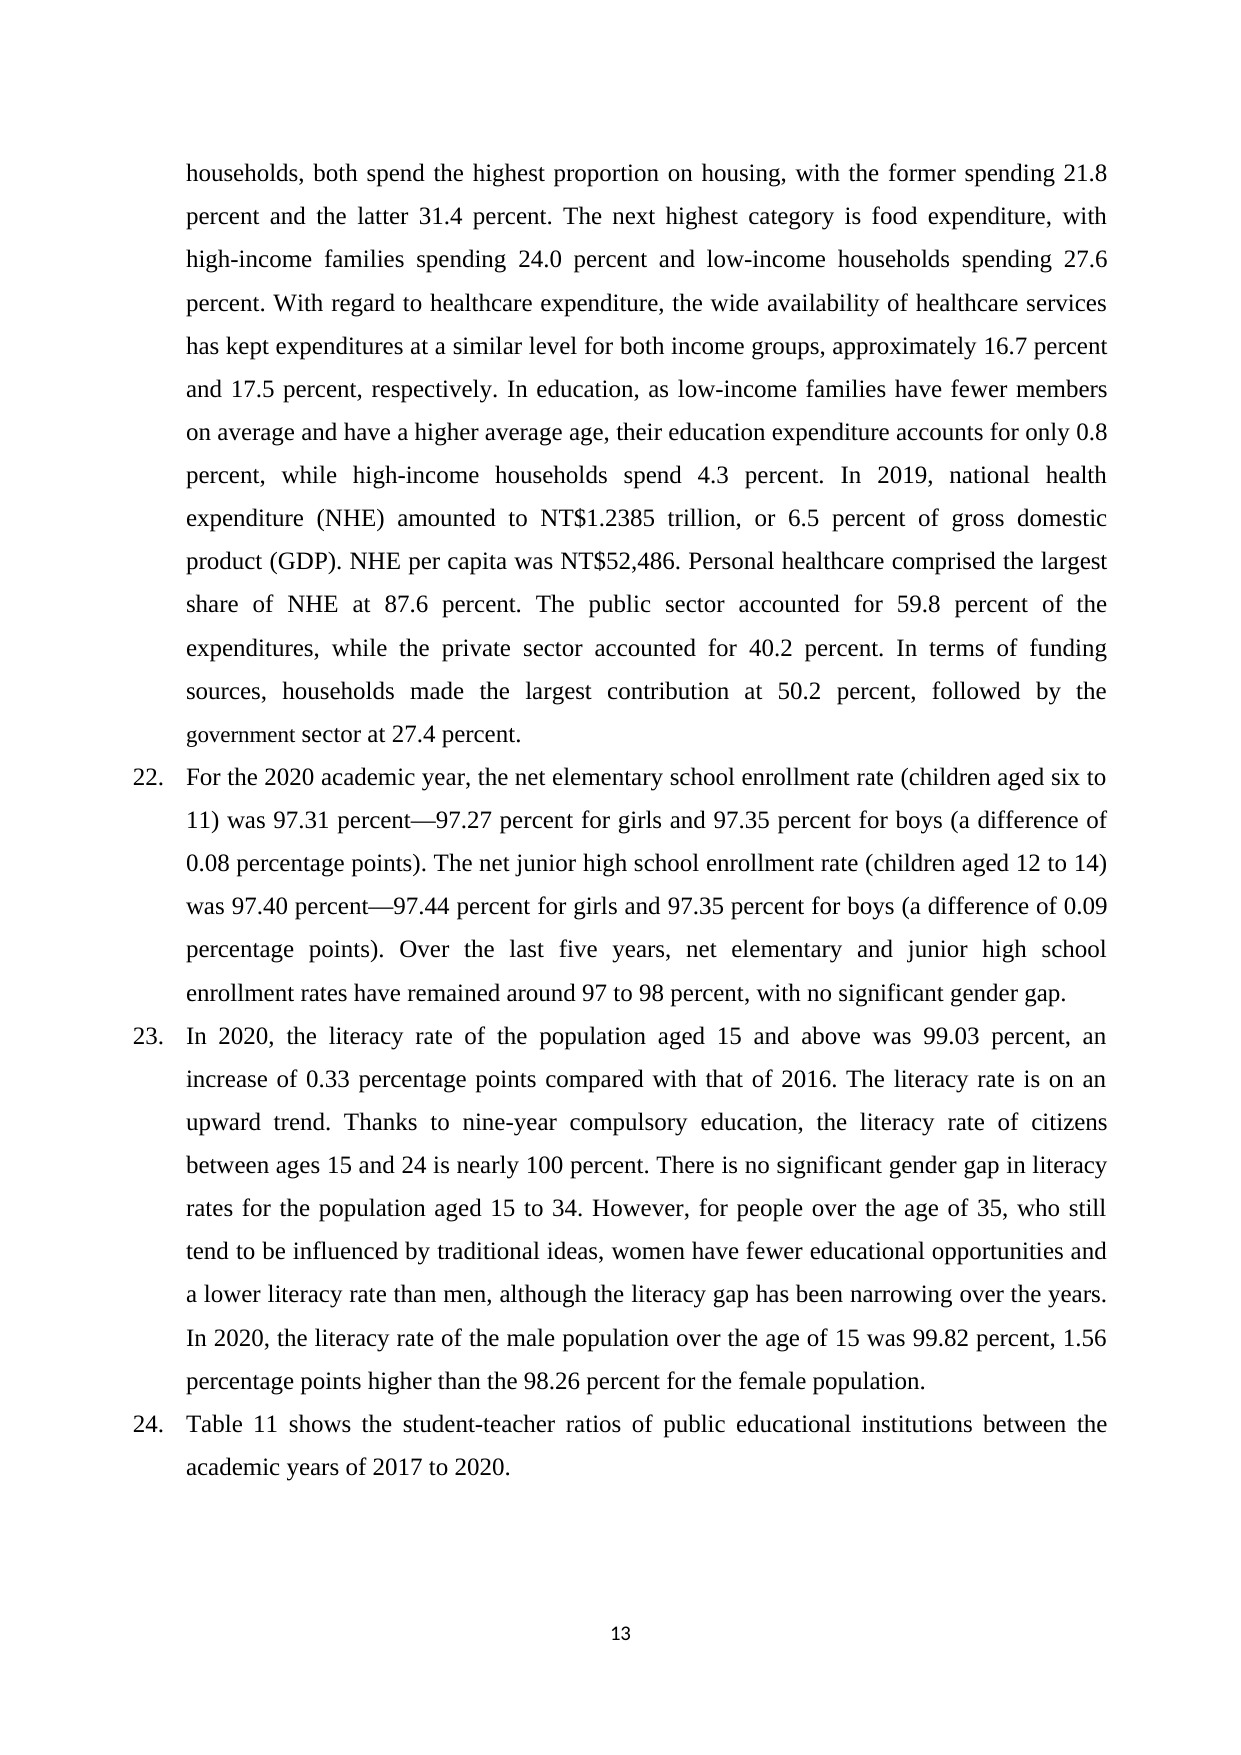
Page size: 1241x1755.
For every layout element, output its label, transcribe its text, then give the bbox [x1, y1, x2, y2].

list households, both spend the highest proportion on housing, with the former spending 21.8 percent and the latter 31.4 percent. The next highest category is food expenditure, with high-income families spending 24.0 percent and low-income households spending 27.6 percent. With regard to healthcare expenditure, the wide availability of healthcare services has kept expenditures at a similar level for both income groups, approximately 16.7 percent and 17.5 percent, respectively. In education, as low-income families have fewer members on average and have a higher average age, their education expenditure accounts for only 0.8 percent, while high-income households spend 4.3 percent. In 2019, national health expenditure (NHE) amounted to NT$1.2385 trillion, or 6.5 percent of gross domestic product (GDP). NHE per capita was NT$52,486. Personal healthcare comprised the largest share of NHE at 87.6 percent. The public sector accounted for 59.8 percent of the expenditures, while the private sector accounted for 40.2 percent. In terms of funding sources, households made the largest contribution at 50.2 percent, followed by the government sector at 27.4 percent. [133, 158, 1108, 748]
list Table 11 shows the student-teacher ratios of public educational institutions between the academic years of 2017 to 2020. [133, 1409, 1108, 1481]
list For the 2020 academic year, the net elementary school enrollment rate (children aged six to 11) was 97.31 percent—97.27 percent for girls and 97.35 percent for boys (a difference of 0.08 percentage points). The net junior high school enrollment rate (children aged 12 to 14) was 97.40 percent—97.44 percent for girls and 97.35 percent for boys (a difference of 0.09 percentage points). Over the last five years, net elementary and junior high school enrollment rates have remained around 97 to 98 percent, with no significant gender gap. [133, 762, 1108, 1006]
list In 2020, the literacy rate of the population aged 15 and above was 99.03 percent, an increase of 0.33 percentage points compared with that of 2016. The literacy rate is on an upward trend. Thanks to nine-year compulsory education, the literacy rate of citizens between ages 15 and 24 is nearly 100 percent. There is no significant gender gap in literacy rates for the population aged 15 to 34. However, for people over the age of 35, who still tend to be influenced by traditional ideas, women have fewer educational opportunities and a lower literacy rate than men, although the literacy gap has been narrowing over the years. In 2020, the literacy rate of the male population over the age of 15 was 99.82 percent, 1.56 percentage points higher than the 98.26 percent for the female population. [133, 1021, 1108, 1394]
